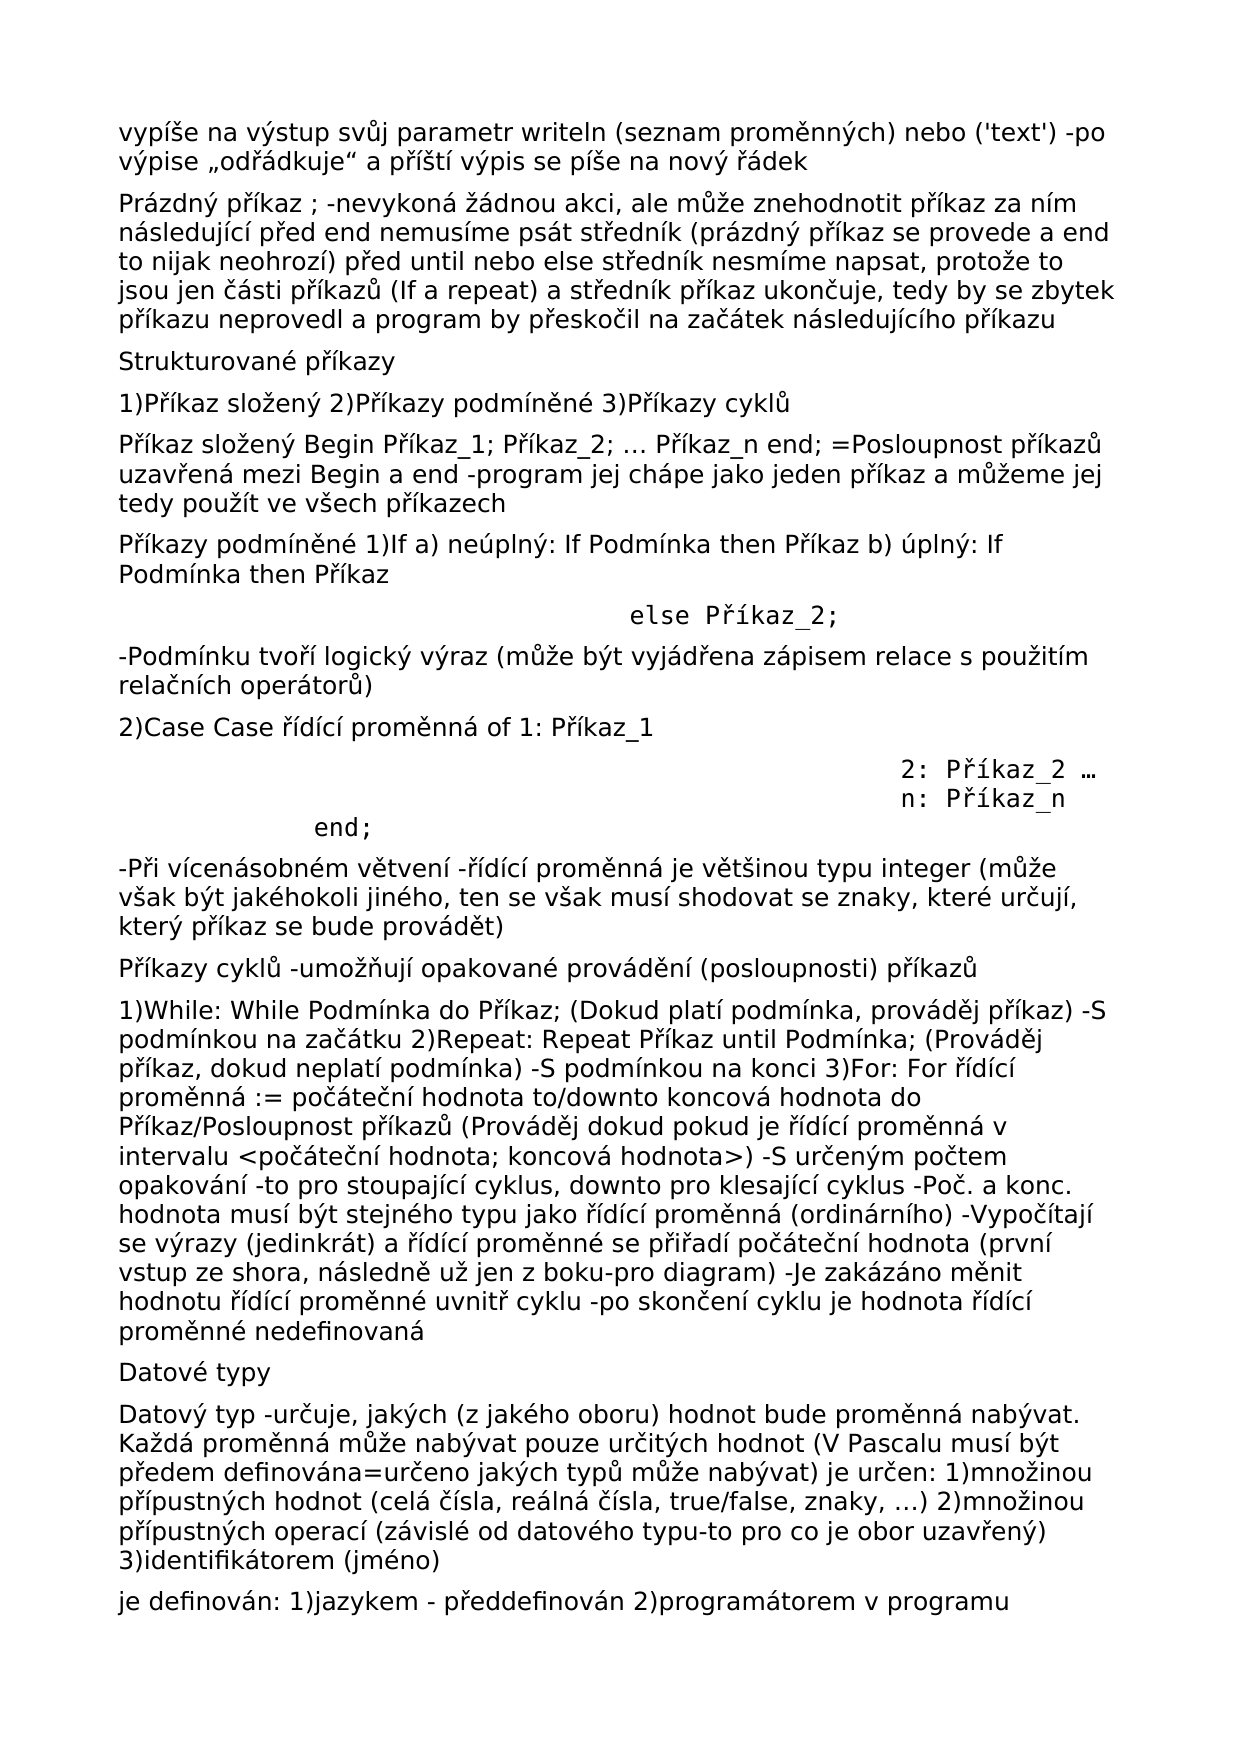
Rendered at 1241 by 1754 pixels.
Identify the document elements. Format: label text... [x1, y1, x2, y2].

text je definován: 1)jazykem - předdefinován 2)programátorem v programu [118, 1587, 1122, 1617]
text 2)Case Case řídící proměnná of 1: Příkaz_1 [118, 713, 1122, 742]
text 2: Příkaz_2 … n: Příkaz_n end; [118, 755, 1122, 842]
text Datové typy [118, 1358, 1122, 1387]
text Strukturované příkazy [118, 347, 1122, 376]
text Příkazy cyklů -umožňují opakované provádění (posloupnosti) příkazů [118, 954, 1122, 983]
text -Podmínku tvoří logický výraz (může být vyjádřena zápisem relace s použitím relačních operátorů) [118, 642, 1122, 701]
text Prázdný příkaz ; -nevykoná žádnou akci, ale může znehodnotit příkaz za ním následující před end nemusíme psát středník (prázdný příkaz se provede a end to nijak neohrozí) před until nebo else středník nesmíme napsat, protože to jsou jen části příkazů (If a repeat) a středník příkaz ukončuje, tedy by se zbytek příkazu neprovedl a program by přeskočil na začátek následujícího příkazu [118, 189, 1122, 335]
text 1)While: While Podmínka do Příkaz; (Dokud platí podmínka, prováděj příkaz) -S podmínkou na začátku 2)Repeat: Repeat Příkaz until Podmínka; (Prováděj příkaz, dokud neplatí podmínka) -S podmínkou na konci 3)For: For řídící proměnná := počáteční hodnota to/downto koncová hodnota do Příkaz/Posloupnost příkazů (Prováděj dokud pokud je řídící proměnná v intervalu <počáteční hodnota; koncová hodnota>) -S určeným počtem opakování -to pro stoupající cyklus, downto pro klesající cyklus -Poč. a konc. hodnota musí být stejného typu jako řídící proměnná (ordinárního) -Vypočítají se výrazy (jedinkrát) a řídící proměnné se přiřadí počáteční hodnota (první vstup ze shora, následně už jen z boku-pro diagram) -Je zakázáno měnit hodnotu řídící proměnné uvnitř cyklu -po skončení cyklu je hodnota řídící proměnné nedefinovaná [118, 996, 1122, 1346]
text -vypíše na výstup svůj parametr writeln (seznam proměnných) nebo ('text') -po výpise „odřádkuje“ a příští výpis se píše na nový řádek [118, 118, 1122, 176]
text Příkaz složený Begin Příkaz_1; Příkaz_2; … Příkaz_n end; =Posloupnost příkazů uzavřená mezi Begin a end -program jej chápe jako jeden příkaz a můžeme jej tedy použít ve všech příkazech [118, 431, 1122, 518]
text Datový typ -určuje, jakých (z jakého oboru) hodnot bude proměnná nabývat. Každá proměnná může nabývat pouze určitých hodnot (V Pascalu musí být předem definována=určeno jakých typů může nabývat) je určen: 1)množinou přípustných hodnot (celá čísla, reálná čísla, true/false, znaky, …) 2)množinou přípustných operací (závislé od datového typu-to pro co je obor uzavřený) 3)identifikátorem (jméno) [118, 1400, 1122, 1575]
text 1)Příkaz složený 2)Příkazy podmíněné 3)Příkazy cyklů [118, 389, 1122, 418]
text Příkazy podmíněné 1)If a) neúplný: If Podmínka then Příkaz b) úplný: If Podmínka then Příkaz [118, 531, 1122, 589]
text else Příkaz_2; [118, 601, 1122, 631]
text -Při vícenásobném větvení -řídící proměnná je většinou typu integer (může však být jakéhokoli jiného, ten se však musí shodovat se znaky, které určují, který příkaz se bude provádět) [118, 854, 1122, 942]
